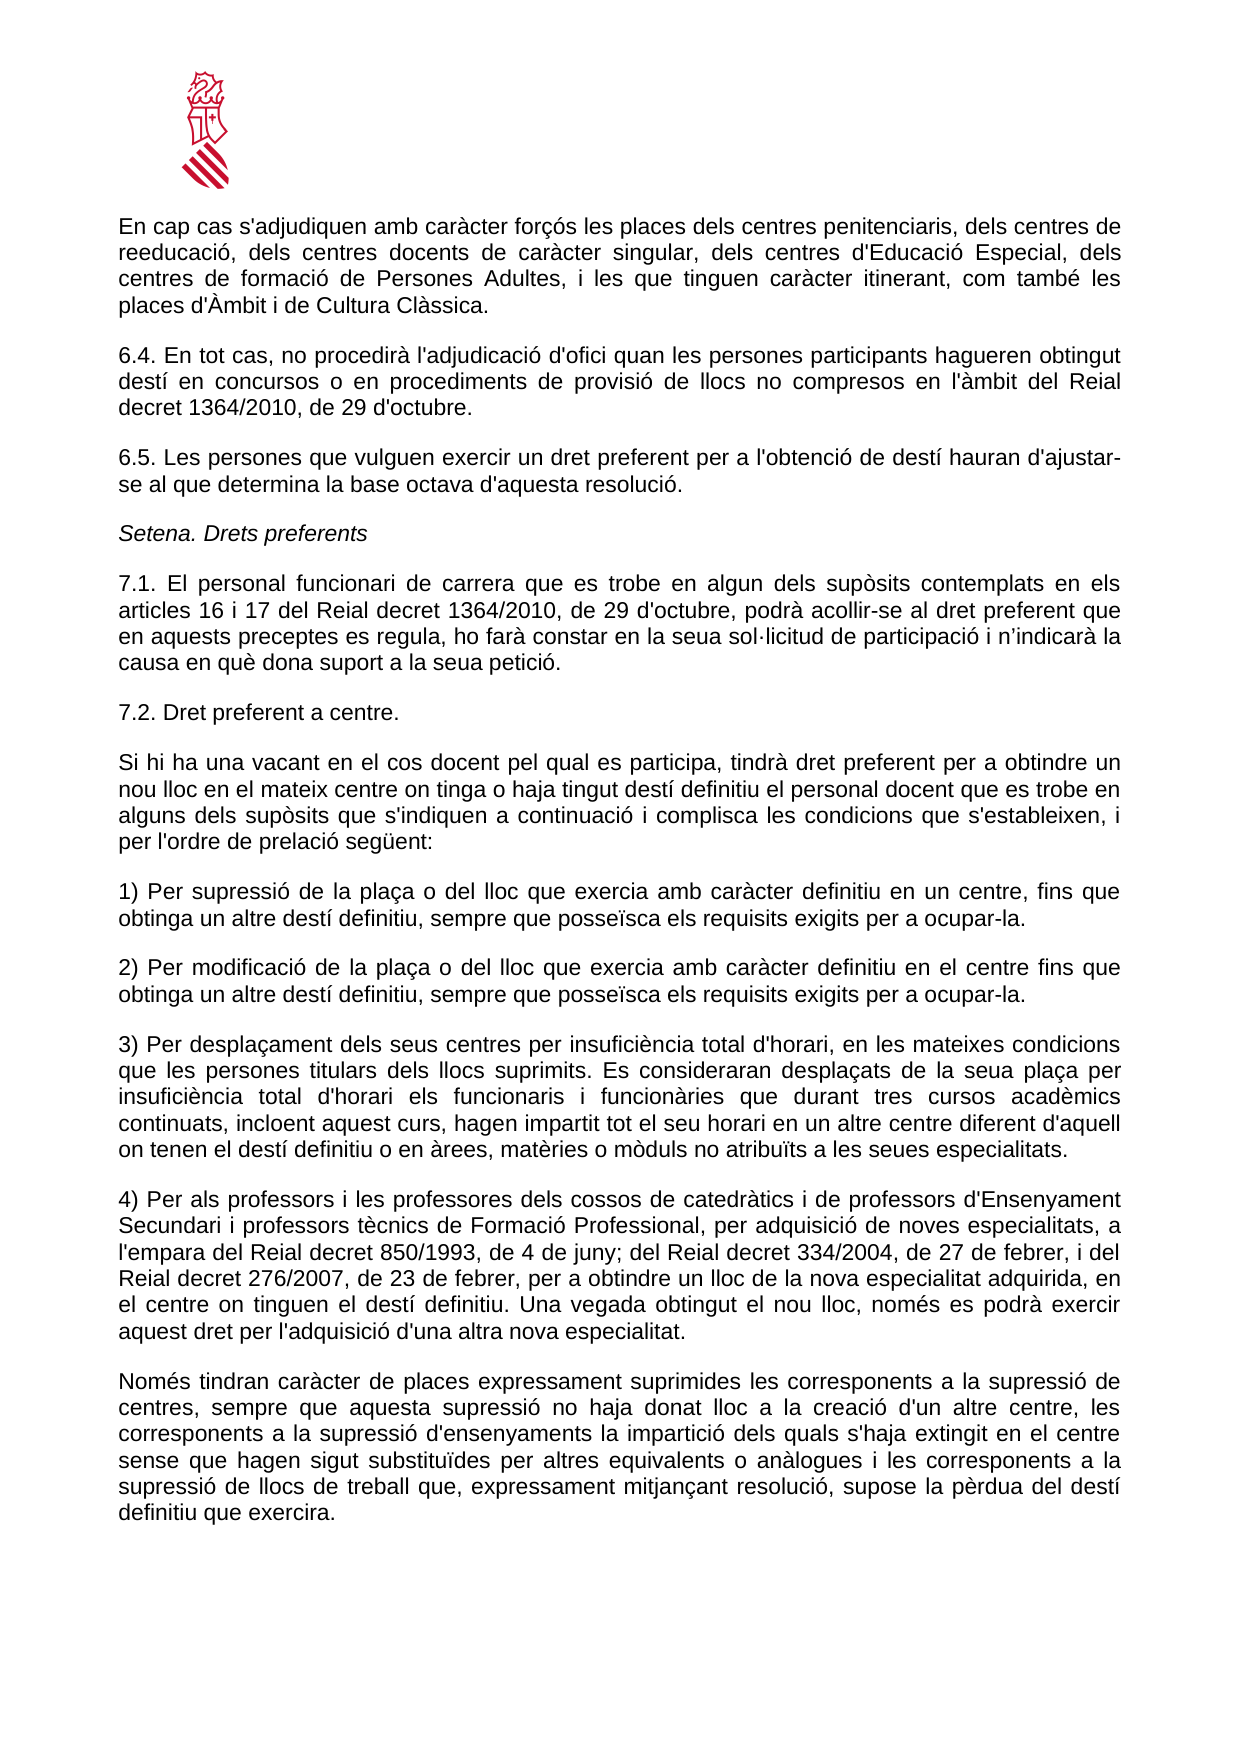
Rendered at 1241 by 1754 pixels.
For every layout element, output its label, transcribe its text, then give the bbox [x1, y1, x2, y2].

picture [181, 70, 229, 189]
text 2) Per modificació de la plaça o del lloc que exercia amb caràcter definitiu en el centre fins que obtinga un altre destí definitiu, sempre que posseïsca els requisits exigits per a ocupar-la. [118, 954, 1122, 1007]
text 1) Per supressió de la plaça o del lloc que exercia amb caràcter definitiu en un centre, fins que obtinga un altre destí definitiu, sempre que posseïsca els requisits exigits per a ocupar-la. [118, 878, 1122, 931]
text 4) Per als professors i les professores dels cossos de catedràtics i de professors d'Ensenyament Secundari i professors tècnics de Formació Professional, per adquisició de noves especialitats, a l'empara del Reial decret 850/1993, de 4 de juny; del Reial decret 334/2004, de 27 de febrer, i del Reial decret 276/2007, de 23 de febrer, per a obtindre un lloc de la nova especialitat adquirida, en el centre on tinguen el destí definitiu. Una vegada obtingut el nou lloc, només es podrà exercir aquest dret per l'adquisició d'una altra nova especialitat. [118, 1186, 1122, 1344]
text Setena. Drets preferents [118, 520, 1122, 547]
text En cap cas s'adjudiquen amb caràcter forçós les places dels centres penitenciaris, dels centres de reeducació, dels centres docents de caràcter singular, dels centres d'Educació Especial, dels centres de formació de Persones Adultes, i les que tinguen caràcter itinerant, com també les places d'Àmbit i de Cultura Clàssica. [118, 213, 1122, 318]
text 6.5. Les persones que vulguen exercir un dret preferent per a l'obtenció de destí hauran d'ajustar-se al que determina la base octava d'aquesta resolució. [118, 444, 1122, 497]
text 6.4. En tot cas, no procedirà l'adjudicació d'ofici quan les persones participants hagueren obtingut destí en concursos o en procediments de provisió de llocs no compresos en l'àmbit del Reial decret 1364/2010, de 29 d'octubre. [118, 342, 1122, 421]
text 7.1. El personal funcionari de carrera que es trobe en algun dels supòsits contemplats en els articles 16 i 17 del Reial decret 1364/2010, de 29 d'octubre, podrà acollir-se al dret preferent que en aquests preceptes es regula, ho farà constar en la seua sol·licitud de participació i n’indicarà la causa en què dona suport a la seua petició. [118, 570, 1122, 676]
text 7.2. Dret preferent a centre. [118, 699, 1122, 726]
text 3) Per desplaçament dels seus centres per insuficiència total d'horari, en les mateixes condicions que les persones titulars dels llocs suprimits. Es consideraran desplaçats de la seua plaça per insuficiència total d'horari els funcionaris i funcionàries que durant tres cursos acadèmics continuats, incloent aquest curs, hagen impartit tot el seu horari en un altre centre diferent d'aquell on tenen el destí definitiu o en àrees, matèries o mòduls no atribuïts a les seues especialitats. [118, 1031, 1122, 1162]
text Només tindran caràcter de places expressament suprimides les corresponents a la supressió de centres, sempre que aquesta supressió no haja donat lloc a la creació d'un altre centre, les corresponents a la supressió d'ensenyaments la impartició dels quals s'haja extingit en el centre sense que hagen sigut substituïdes per altres equivalents o anàlogues i les corresponents a la supressió de llocs de treball que, expressament mitjançant resolució, supose la pèrdua del destí definitiu que exercira. [118, 1368, 1122, 1526]
text Si hi ha una vacant en el cos docent pel qual es participa, tindrà dret preferent per a obtindre un nou lloc en el mateix centre on tinga o haja tingut destí definitiu el personal docent que es trobe en alguns dels supòsits que s'indiquen a continuació i complisca les condicions que s'estableixen, i per l'ordre de prelació següent: [118, 749, 1122, 854]
